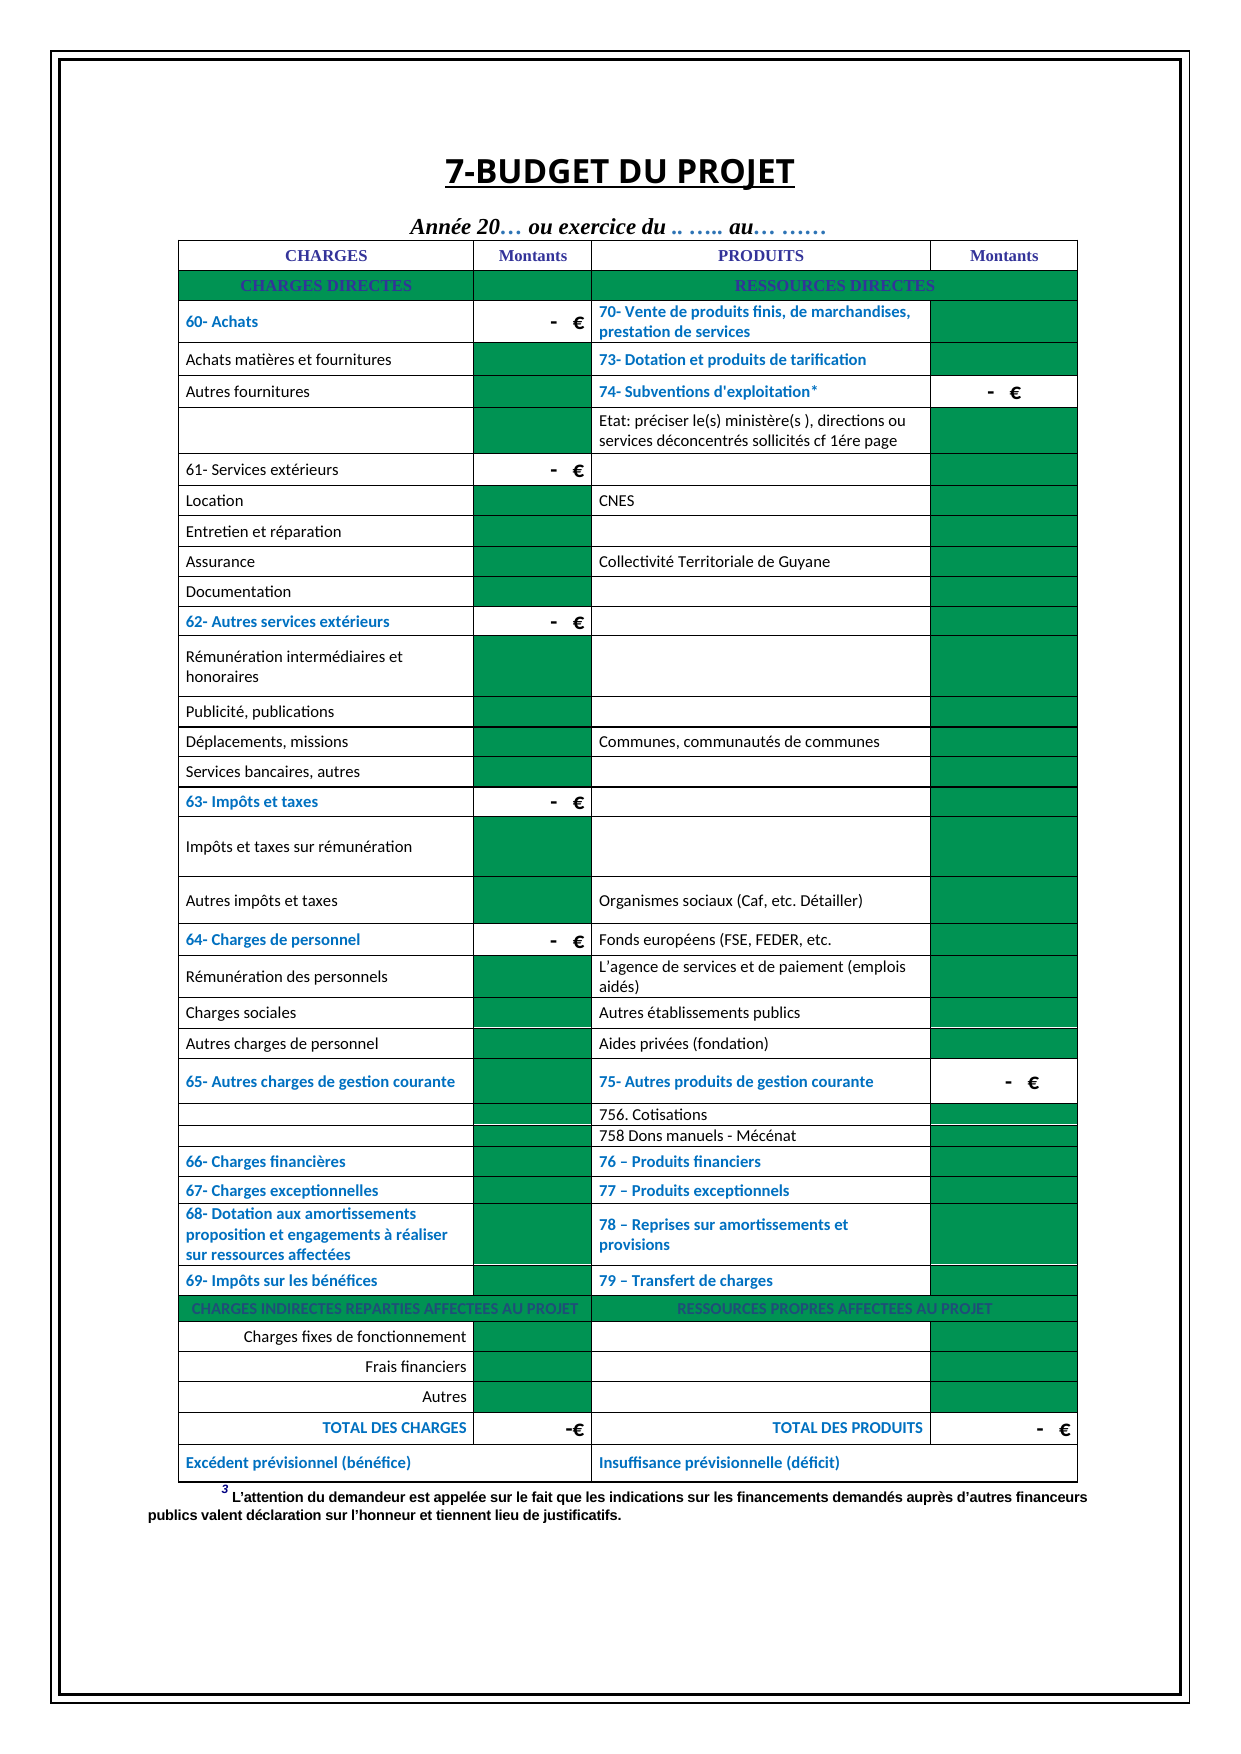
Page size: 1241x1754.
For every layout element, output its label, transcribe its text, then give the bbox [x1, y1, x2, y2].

table_cell 67- Charges exceptionnelles [179, 1177, 473, 1203]
table_cell Fonds européens (FSE, FEDER, etc. [592, 924, 930, 955]
table_cell [931, 607, 1077, 635]
table_cell Entretien et réparation [179, 516, 473, 546]
table_cell Charges sociales [179, 998, 473, 1027]
table_cell [474, 1382, 591, 1412]
table_cell Aides privées (fondation) [592, 1029, 930, 1058]
table_cell 70- Vente de produits finis, de marchandises, prestation de services [592, 301, 930, 342]
table_cell [931, 454, 1077, 485]
table_cell Achats matières et fournitures [179, 343, 473, 375]
table_cell Communes, communautés de communes [592, 728, 930, 756]
table_header PRODUITS [592, 241, 930, 270]
table_cell [474, 408, 591, 453]
table_cell [474, 547, 591, 576]
table_cell [474, 486, 591, 515]
table_cell [179, 1104, 473, 1124]
table_cell 68- Dotation aux amortissements proposition et engagements à réaliser sur ressources affectées [179, 1204, 473, 1264]
table_cell [931, 998, 1077, 1027]
table_cell Services bancaires, autres [179, 757, 473, 786]
table_cell [931, 408, 1077, 453]
table_cell [592, 817, 930, 876]
table_cell [474, 1059, 591, 1103]
table_cell [931, 343, 1077, 375]
table_cell Assurance [179, 547, 473, 576]
table_header Montants [931, 241, 1077, 270]
table_cell 63- Impôts et taxes [179, 788, 473, 816]
text 7-BUDGET DU PROJET [148, 148, 1093, 193]
table_cell 75- Autres produits de gestion courante [592, 1059, 930, 1103]
table_header Montants [474, 241, 591, 270]
table_cell [931, 1382, 1077, 1412]
table_cell - € [931, 376, 1077, 407]
table_cell [474, 697, 591, 726]
table_cell [474, 998, 591, 1027]
table_cell CHARGES DIRECTES [179, 271, 473, 300]
table_cell [931, 486, 1077, 515]
table_cell 76 – Produits financiers [592, 1147, 930, 1176]
table_cell [592, 516, 930, 546]
table_cell 65- Autres charges de gestion courante [179, 1059, 473, 1103]
table_cell [592, 607, 930, 635]
table_cell [931, 636, 1077, 696]
table_cell 66- Charges financières [179, 1147, 473, 1176]
table_cell [474, 1177, 591, 1203]
table_cell [474, 757, 591, 786]
table_cell - € [474, 301, 591, 342]
table_cell [179, 1126, 473, 1146]
table_cell [592, 757, 930, 786]
table_cell [474, 271, 591, 300]
table_cell 758 Dons manuels - Mécénat [592, 1126, 930, 1146]
table_cell RESSOURCES DIRECTES [592, 271, 1077, 300]
table_cell - € [474, 924, 591, 955]
table_cell [931, 924, 1077, 955]
table_cell [931, 788, 1077, 816]
table_cell [474, 877, 591, 923]
table_cell Autres [179, 1382, 473, 1412]
text 3 L’attention du demandeur est appelée sur le fait que les indications sur les financements demandés auprès d’autres financeurs publics valent déclaration sur l’honneur et tiennent lieu de justificatifs. [148, 1482, 1093, 1523]
table_cell 62- Autres services extérieurs [179, 607, 473, 635]
table_cell 74- Subventions d'exploitation* [592, 376, 930, 407]
table_cell - € [931, 1059, 1077, 1103]
table_cell [931, 1177, 1077, 1203]
table_cell Déplacements, missions [179, 728, 473, 756]
table_cell [931, 516, 1077, 546]
table_cell 79 – Transfert de charges [592, 1266, 930, 1295]
table_cell L’agence de services et de paiement (emplois aidés) [592, 956, 930, 997]
table_cell [474, 1126, 591, 1146]
table_cell [474, 1147, 591, 1176]
table_cell Insuffisance prévisionnelle (déficit) [592, 1445, 1077, 1481]
table_header CHARGES [179, 241, 473, 270]
table_cell Collectivité Territoriale de Guyane [592, 547, 930, 576]
table_cell [931, 1029, 1077, 1058]
table_cell [931, 547, 1077, 576]
table_cell [931, 1352, 1077, 1381]
table_cell Autres charges de personnel [179, 1029, 473, 1058]
table_cell [931, 757, 1077, 786]
table_cell [931, 301, 1077, 342]
table_cell [592, 1352, 930, 1381]
table_cell 69- Impôts sur les bénéfices [179, 1266, 473, 1295]
table_cell [931, 1322, 1077, 1351]
table_cell TOTAL DES PRODUITS [592, 1413, 930, 1443]
table_cell Rémunération intermédiaires et honoraires [179, 636, 473, 696]
table_cell 77 – Produits exceptionnels [592, 1177, 930, 1203]
text Année 20… ou exercice du .. ….. au… …… [148, 213, 1093, 239]
table_cell [592, 788, 930, 816]
table_cell [474, 956, 591, 997]
table_cell Organismes sociaux (Caf, etc. Détailler) [592, 877, 930, 923]
table_cell CNES [592, 486, 930, 515]
table_cell Publicité, publications [179, 697, 473, 726]
table_cell [474, 1352, 591, 1381]
table_cell Documentation [179, 577, 473, 606]
table_cell [592, 577, 930, 606]
table_cell [931, 1266, 1077, 1295]
table_cell Autres impôts et taxes [179, 877, 473, 923]
table_cell 64- Charges de personnel [179, 924, 473, 955]
table_cell Autres établissements publics [592, 998, 930, 1027]
table_cell Etat: préciser le(s) ministère(s ), directions ou services déconcentrés sollicités cf 1ére page [592, 408, 930, 453]
table_cell [474, 1322, 591, 1351]
table_cell 73- Dotation et produits de tarification [592, 343, 930, 375]
table_cell Rémunération des personnels [179, 956, 473, 997]
table_cell Autres fournitures [179, 376, 473, 407]
table_cell - € [474, 788, 591, 816]
table_cell [474, 577, 591, 606]
table_cell [474, 728, 591, 756]
table_cell [474, 1029, 591, 1058]
table_cell CHARGES INDIRECTES REPARTIES AFFECTEES AU PROJET [179, 1296, 591, 1321]
table_cell [592, 636, 930, 696]
table_cell - € [474, 454, 591, 485]
table_cell [931, 1104, 1077, 1124]
table_cell [474, 636, 591, 696]
table_cell 61- Services extérieurs [179, 454, 473, 485]
table_cell Frais financiers [179, 1352, 473, 1381]
table_cell -€ [474, 1413, 591, 1443]
table_cell [592, 454, 930, 485]
table_cell [179, 408, 473, 453]
table_cell 60- Achats [179, 301, 473, 342]
table_cell [474, 376, 591, 407]
table_cell Charges fixes de fonctionnement [179, 1322, 473, 1351]
table_cell [931, 817, 1077, 876]
table_cell [592, 697, 930, 726]
table_cell [931, 877, 1077, 923]
table_cell 756. Cotisations [592, 1104, 930, 1124]
table_cell [474, 1104, 591, 1124]
table_cell Location [179, 486, 473, 515]
table_cell TOTAL DES CHARGES [179, 1413, 473, 1443]
table_cell Excédent prévisionnel (bénéfice) [179, 1445, 591, 1481]
table_cell - € [474, 607, 591, 635]
table_cell - € [931, 1413, 1077, 1443]
table_cell [931, 956, 1077, 997]
table_cell [931, 697, 1077, 726]
table_cell [592, 1322, 930, 1351]
table_cell [931, 1126, 1077, 1146]
table_cell [474, 516, 591, 546]
table_cell [474, 1266, 591, 1295]
table_cell [474, 817, 591, 876]
table_cell [931, 577, 1077, 606]
table_cell 78 – Reprises sur amortissements et provisions [592, 1204, 930, 1264]
table_cell [931, 728, 1077, 756]
table_cell [474, 1204, 591, 1264]
table_cell [931, 1147, 1077, 1176]
table_cell [931, 1204, 1077, 1264]
table_cell RESSOURCES PROPRES AFFECTEES AU PROJET [592, 1296, 1077, 1321]
table_cell Impôts et taxes sur rémunération [179, 817, 473, 876]
table_cell [474, 343, 591, 375]
table_cell [592, 1382, 930, 1412]
